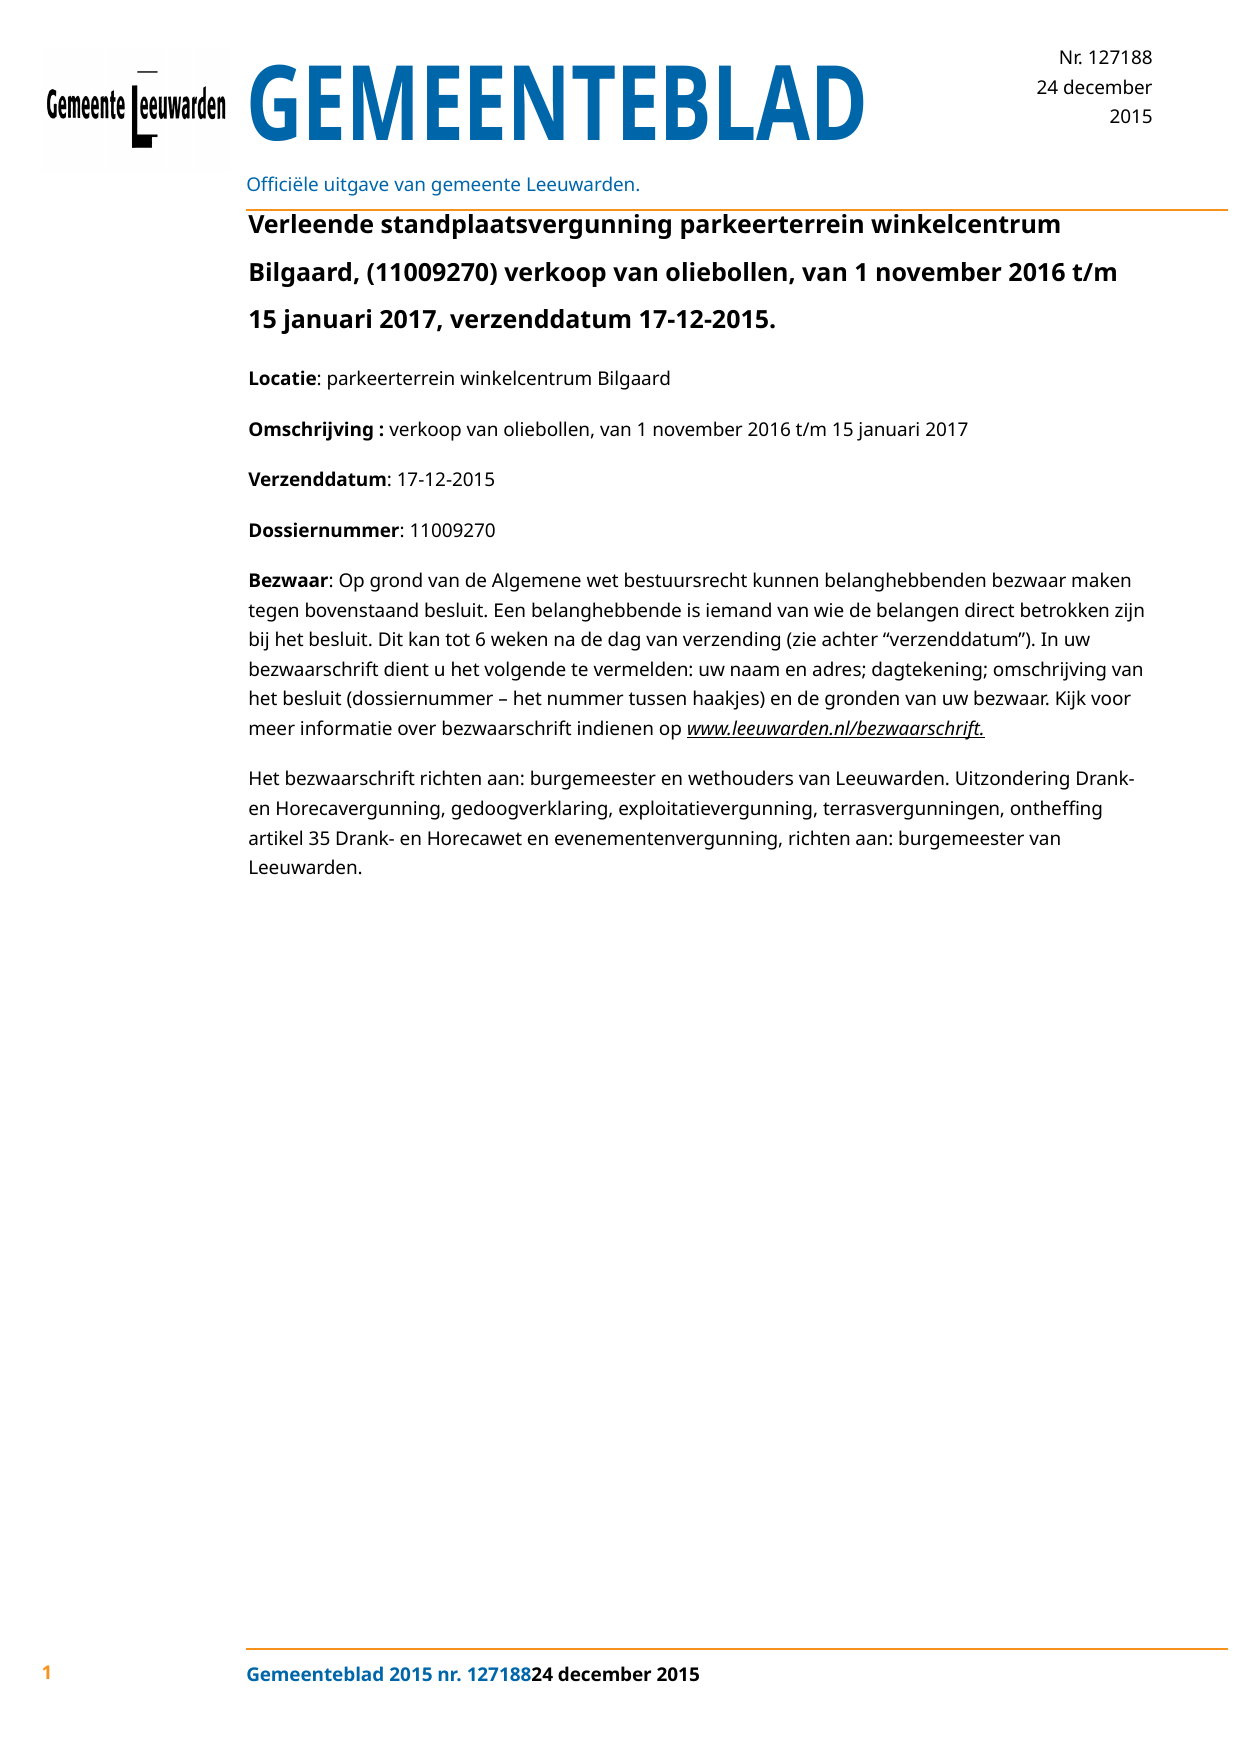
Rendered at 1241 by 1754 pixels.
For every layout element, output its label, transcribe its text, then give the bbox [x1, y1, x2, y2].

text Het bezwaarschrift richten aan: burgemeester en wethouders van Leeuwarden. Uitzondering Drank- en Horecavergunning, gedoogverklaring, exploitatievergunning, terrasvergunningen, ontheffing artikel 35 Drank- en Horecawet en evenementenvergunning, richten aan: burgemeester van Leeuwarden. [248, 766, 1152, 880]
picture [41, 47, 231, 172]
text Omschrijving : verkoop van oliebollen, van 1 november 2016 t/m 15 januari 2017 [248, 416, 1152, 442]
text Dossiernummer: 11009270 [248, 517, 1152, 542]
text Locatie: parkeerterrein winkelcentrum Bilgaard [248, 366, 1152, 391]
text Verzenddatum: 17-12-2015 [248, 466, 1152, 492]
text Verleende standplaatsvergunning parkeerterrein winkelcentrum Bilgaard, (11009270) verkoop van oliebollen, van 1 november 2016 t/m 15 januari 2017, verzenddatum 17-12-2015. [248, 211, 1152, 336]
text Bezwaar: Op grond van de Algemene wet bestuursrecht kunnen belanghebbenden bezwaar maken tegen bovenstaand besluit. Een belanghebbende is iemand van wie de belangen direct betrokken zijn bij het besluit. Dit kan tot 6 weken na de dag van verzending (zie achter “verzenddatum”). In uw bezwaarschrift dient u het volgende te vermelden: uw naam en adres; dagtekening; omschrijving van het besluit (dossiernummer – het nummer tussen haakjes) en de gronden van uw bezwaar. Kijk voor meer informatie over bezwaarschrift indienen op www.leeuwarden.nl/bezwaarschrift. [248, 567, 1152, 741]
